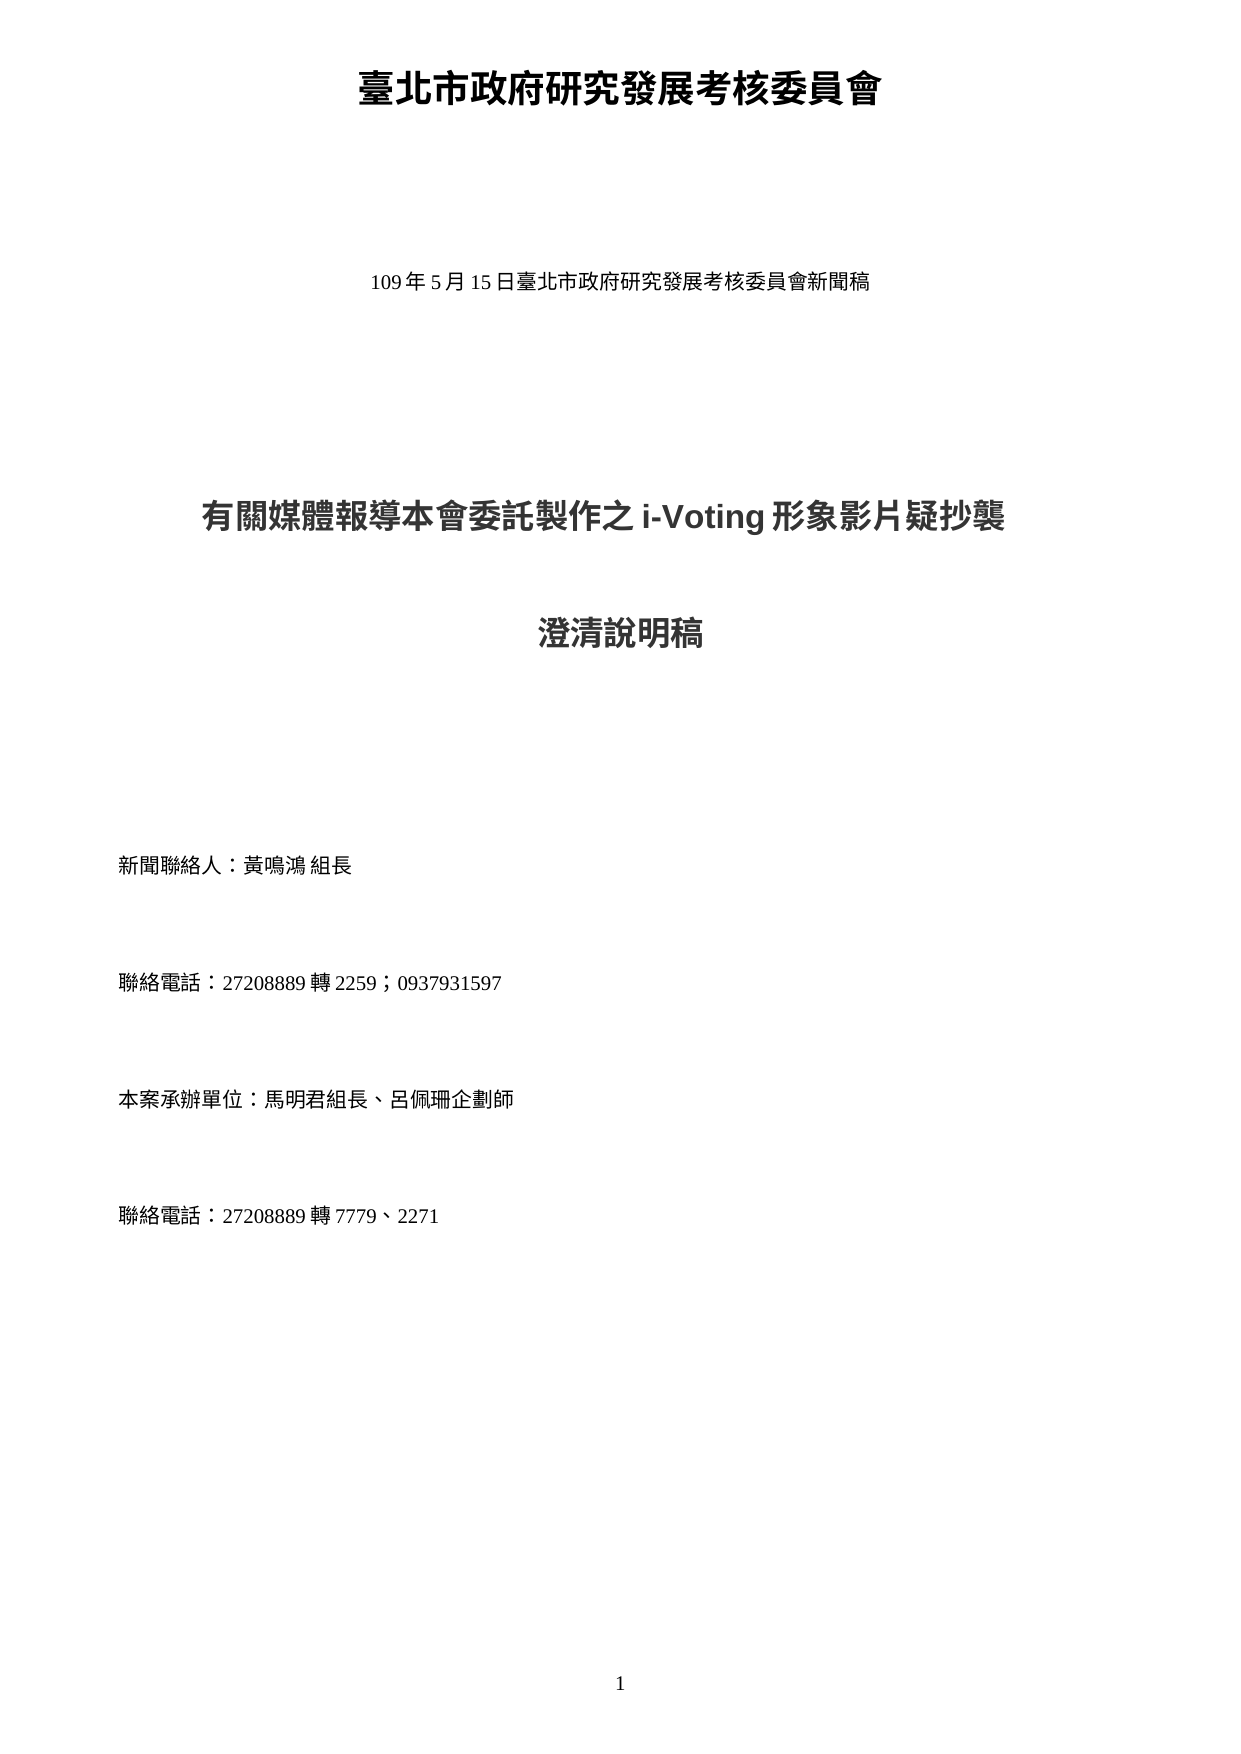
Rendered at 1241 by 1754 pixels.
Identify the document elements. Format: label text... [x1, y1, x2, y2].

text 109年5月15日臺北市政府研究發展考核委員會新聞稿 [118, 176, 1122, 293]
subtitle 澄清說明稿 [118, 527, 1122, 643]
text 聯絡電話：27208889轉2259；0937931597 [118, 877, 1122, 994]
text 聯絡電話：27208889轉7779、2271 [118, 1111, 1122, 1227]
subtitle 有關媒體報導本會委託製作之i-Voting形象影片疑抄襲 [118, 410, 1122, 527]
text 本案承辦單位：馬明君組長、呂佩珊企劃師 [118, 994, 1122, 1111]
text 新聞聯絡人：黃鳴鴻 組長 [118, 760, 1122, 877]
